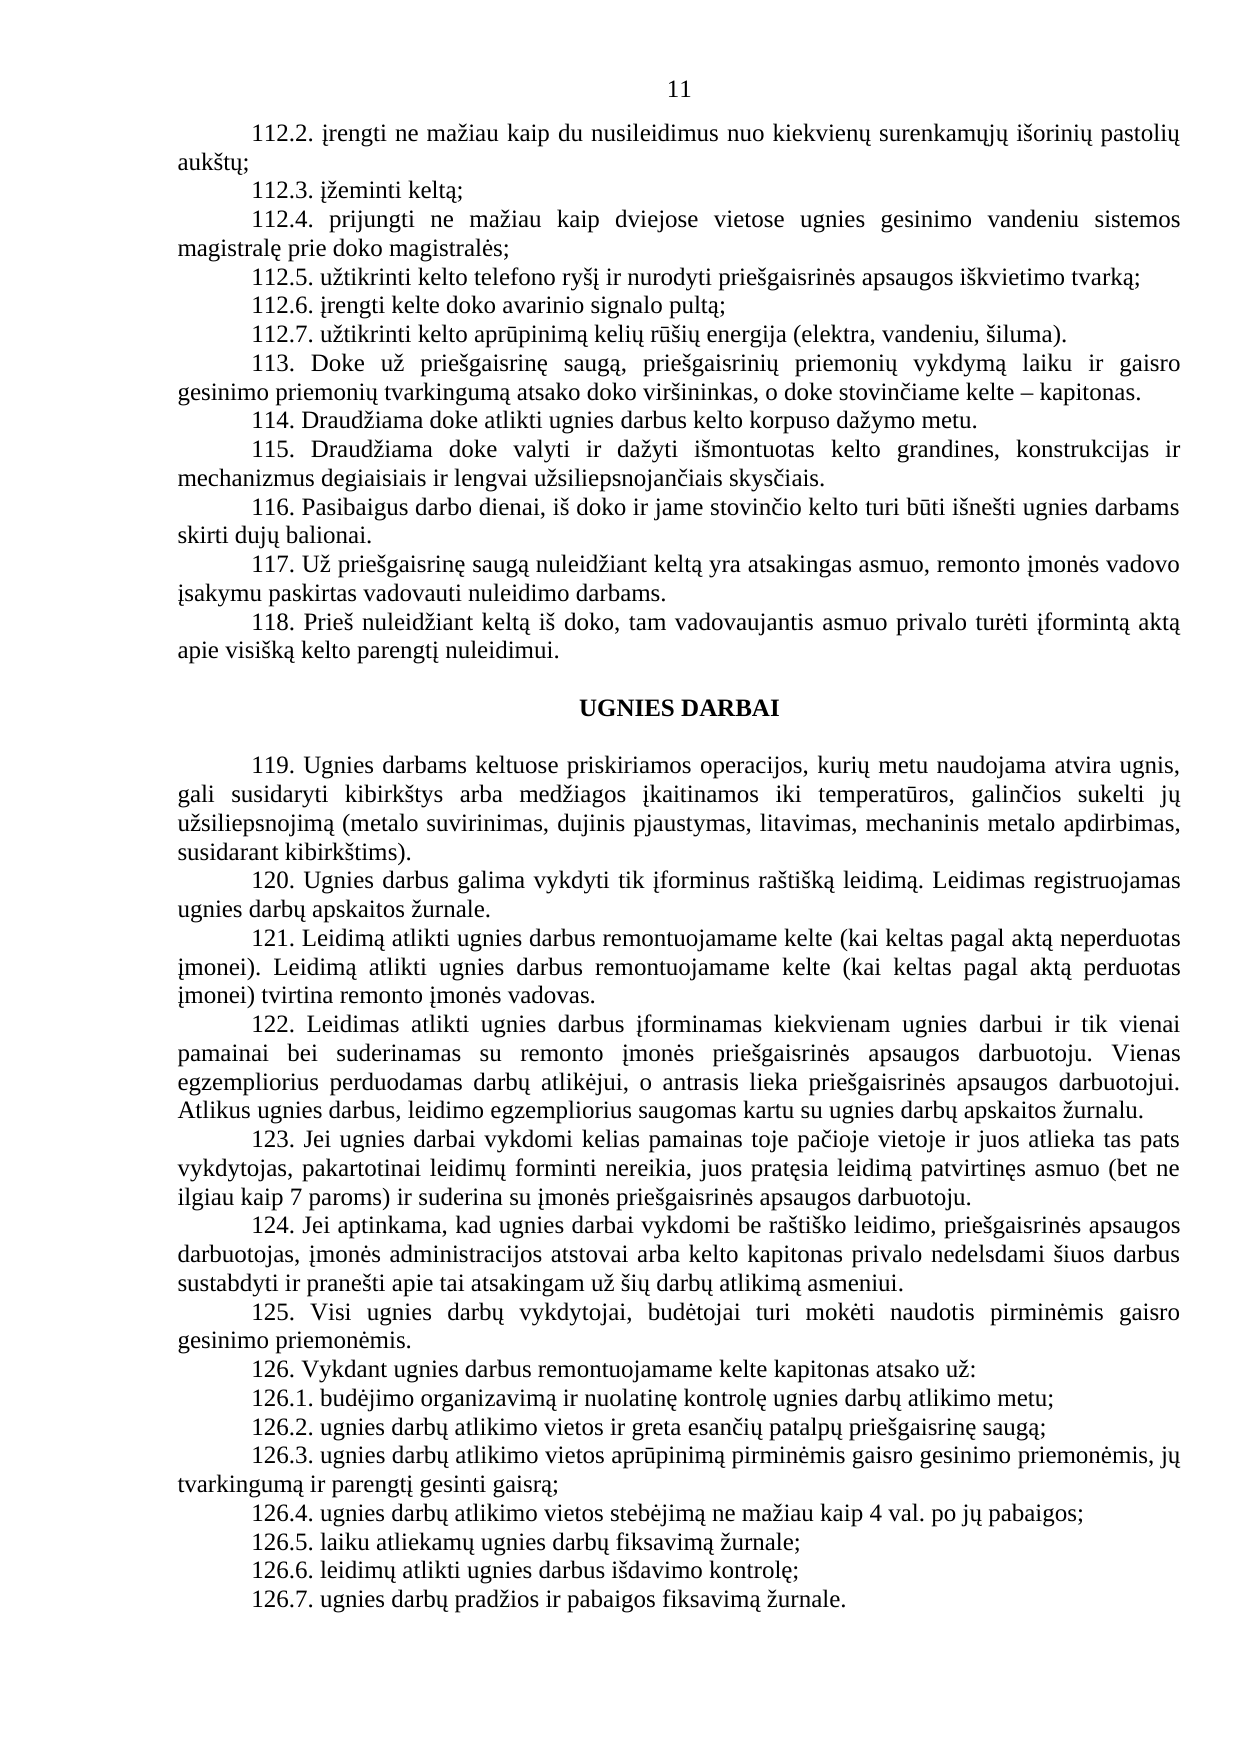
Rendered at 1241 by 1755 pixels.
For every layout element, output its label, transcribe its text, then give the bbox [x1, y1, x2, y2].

text 124. Jei aptinkama, kad ugnies darbai vykdomi be raštiško leidimo, priešgaisrinės apsaugos darbuotojas, įmonės administracijos atstovai arba kelto kapitonas privalo nedelsdami šiuos darbus sustabdyti ir pranešti apie tai atsakingam už šių darbų atlikimą asmeniui. [177, 1211, 1181, 1297]
text 114. Draudžiama doke atlikti ugnies darbus kelto korpuso dažymo metu. [177, 406, 1181, 434]
text 112.4. prijungti ne mažiau kaip dviejose vietose ugnies gesinimo vandeniu sistemos magistralę prie doko magistralės; [177, 204, 1181, 262]
text 126.3. ugnies darbų atlikimo vietos aprūpinimą pirminėmis gaisro gesinimo priemonėmis, jų tvarkingumą ir parengtį gesinti gaisrą; [177, 1441, 1181, 1498]
text 115. Draudžiama doke valyti ir dažyti išmontuotas kelto grandines, konstrukcijas ir mechanizmus degiaisiais ir lengvai užsiliepsnojančiais skysčiais. [177, 434, 1181, 492]
text 116. Pasibaigus darbo dienai, iš doko ir jame stovinčio kelto turi būti išnešti ugnies darbams skirti dujų balionai. [177, 492, 1181, 549]
text 126.2. ugnies darbų atlikimo vietos ir greta esančių patalpų priešgaisrinę saugą; [177, 1412, 1181, 1441]
text 126.1. budėjimo organizavimą ir nuolatinę kontrolę ugnies darbų atlikimo metu; [177, 1383, 1181, 1412]
text 126.5. laiku atliekamų ugnies darbų fiksavimą žurnale; [177, 1527, 1181, 1556]
text 126. Vykdant ugnies darbus remontuojamame kelte kapitonas atsako už: [177, 1354, 1181, 1383]
text 117. Už priešgaisrinę saugą nuleidžiant keltą yra atsakingas asmuo, remonto įmonės vadovo įsakymu paskirtas vadovauti nuleidimo darbams. [177, 549, 1181, 607]
text 120. Ugnies darbus galima vykdyti tik įforminus raštišką leidimą. Leidimas registruojamas ugnies darbų apskaitos žurnale. [177, 866, 1181, 923]
text 121. Leidimą atlikti ugnies darbus remontuojamame kelte (kai keltas pagal aktą neperduotas įmonei). Leidimą atlikti ugnies darbus remontuojamame kelte (kai keltas pagal aktą perduotas įmonei) tvirtina remonto įmonės vadovas. [177, 923, 1181, 1009]
text 119. Ugnies darbams keltuose priskiriamos operacijos, kurių metu naudojama atvira ugnis, gali susidaryti kibirkštys arba medžiagos įkaitinamos iki temperatūros, galinčios sukelti jų užsiliepsnojimą (metalo suvirinimas, dujinis pjaustymas, litavimas, mechaninis metalo apdirbimas, susidarant kibirkštims). [177, 751, 1181, 866]
text 113. Doke už priešgaisrinę saugą, priešgaisrinių priemonių vykdymą laiku ir gaisro gesinimo priemonių tvarkingumą atsako doko viršininkas, o doke stovinčiame kelte – kapitonas. [177, 348, 1181, 406]
text 125. Visi ugnies darbų vykdytojai, budėtojai turi mokėti naudotis pirminėmis gaisro gesinimo priemonėmis. [177, 1297, 1181, 1354]
text 126.4. ugnies darbų atlikimo vietos stebėjimą ne mažiau kaip 4 val. po jų pabaigos; [177, 1498, 1181, 1527]
text 126.6. leidimų atlikti ugnies darbus išdavimo kontrolę; [177, 1556, 1181, 1584]
text 118. Prieš nuleidžiant keltą iš doko, tam vadovaujantis asmuo privalo turėti įformintą aktą apie visišką kelto parengtį nuleidimui. [177, 607, 1181, 664]
text 112.7. užtikrinti kelto aprūpinimą kelių rūšių energija (elektra, vandeniu, šiluma). [177, 319, 1181, 348]
text UGNIES DARBAI [177, 693, 1181, 722]
text 112.6. įrengti kelte doko avarinio signalo pultą; [177, 291, 1181, 319]
text 126.7. ugnies darbų pradžios ir pabaigos fiksavimą žurnale. [177, 1584, 1181, 1613]
text 122. Leidimas atlikti ugnies darbus įforminamas kiekvienam ugnies darbui ir tik vienai pamainai bei suderinamas su remonto įmonės priešgaisrinės apsaugos darbuotoju. Vienas egzempliorius perduodamas darbų atlikėjui, o antrasis lieka priešgaisrinės apsaugos darbuotojui. Atlikus ugnies darbus, leidimo egzempliorius saugomas kartu su ugnies darbų apskaitos žurnalu. [177, 1009, 1181, 1124]
text 112.2. įrengti ne mažiau kaip du nusileidimus nuo kiekvienų surenkamųjų išorinių pastolių aukštų; [177, 118, 1181, 176]
text 112.5. užtikrinti kelto telefono ryšį ir nurodyti priešgaisrinės apsaugos iškvietimo tvarką; [177, 262, 1181, 291]
text 112.3. įžeminti keltą; [177, 176, 1181, 204]
text 123. Jei ugnies darbai vykdomi kelias pamainas toje pačioje vietoje ir juos atlieka tas pats vykdytojas, pakartotinai leidimų forminti nereikia, juos pratęsia leidimą patvirtinęs asmuo (bet ne ilgiau kaip 7 paroms) ir suderina su įmonės priešgaisrinės apsaugos darbuotoju. [177, 1124, 1181, 1211]
